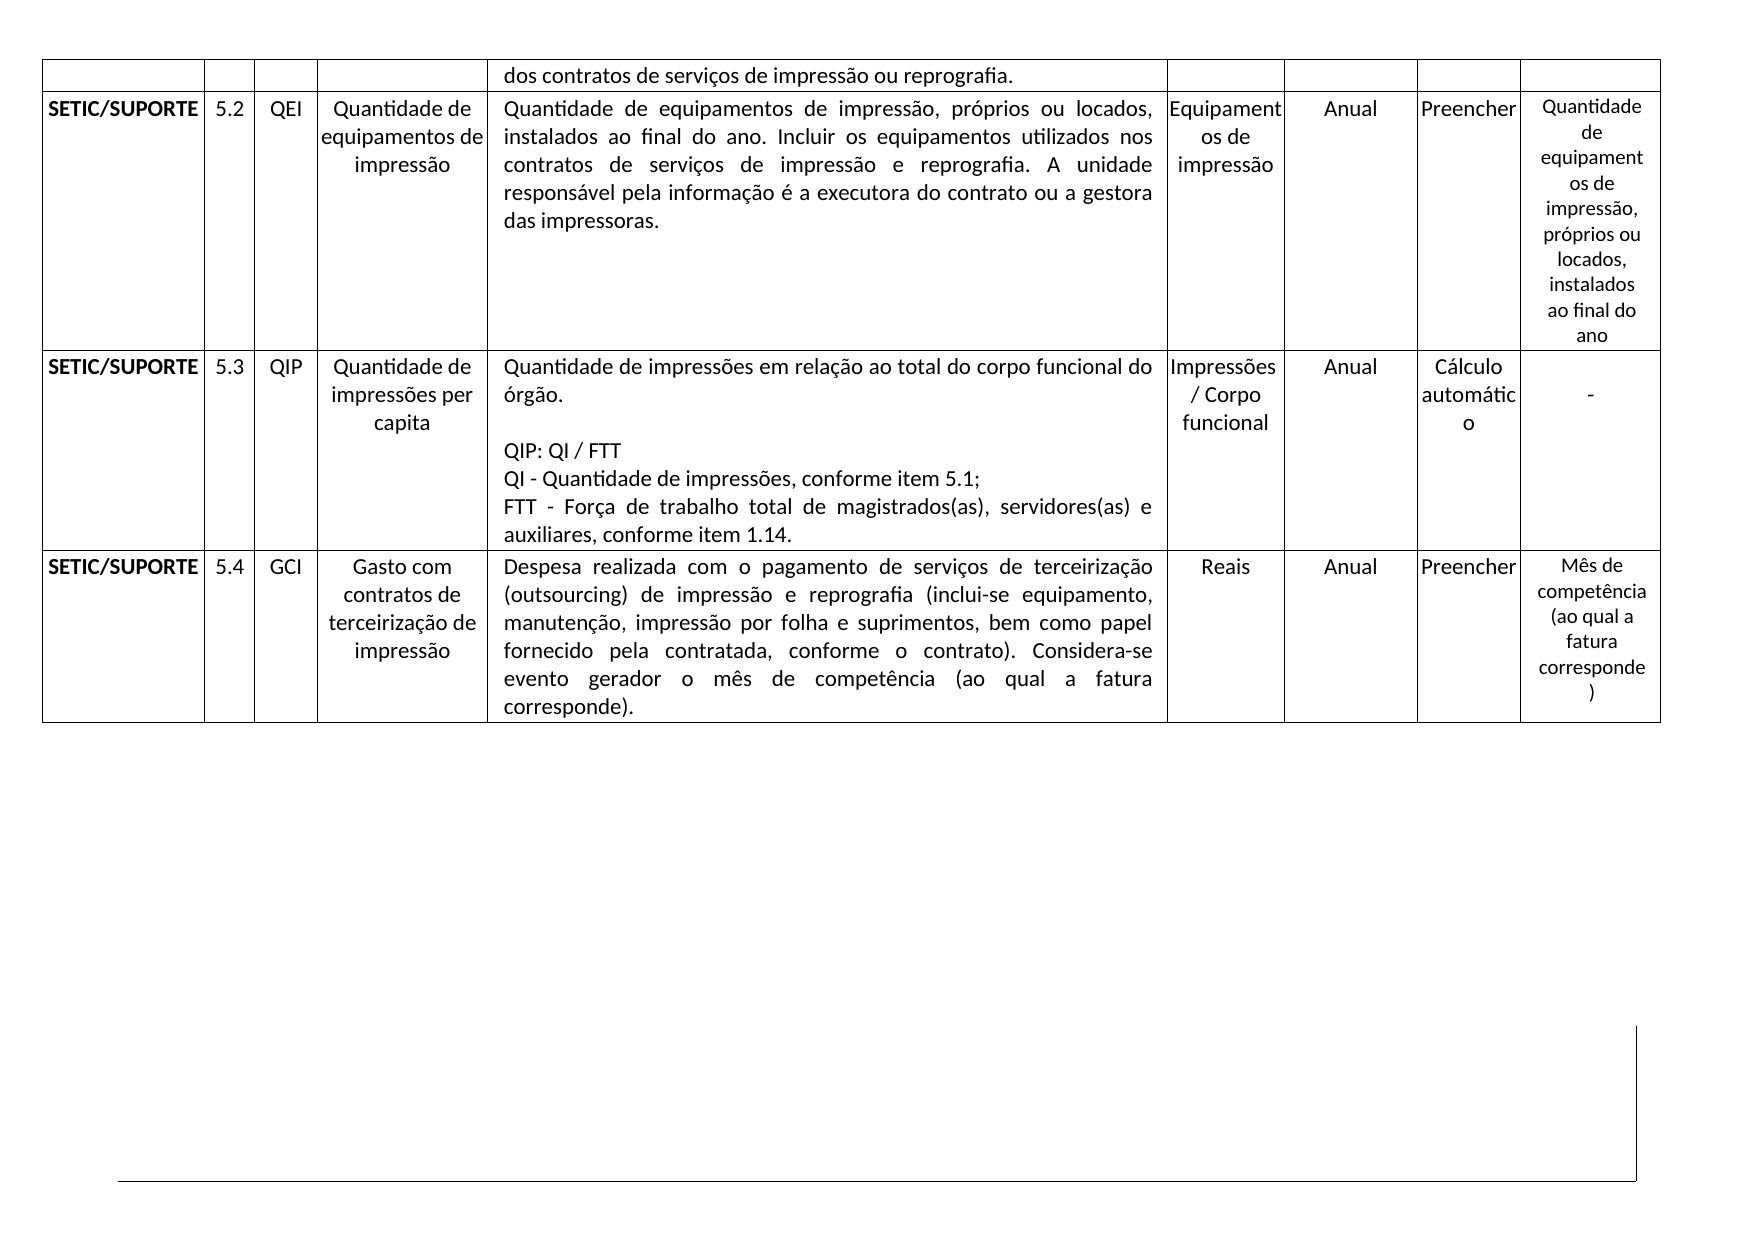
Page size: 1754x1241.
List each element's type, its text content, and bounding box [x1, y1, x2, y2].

table_cell Gasto com contratos de terceirização de impressão [318, 551, 487, 722]
table_cell - [1521, 351, 1660, 550]
table_cell Quantidade de equipamentos de impressão, próprios ou locados, instalados ao final do ano. Incluir os equipamentos utilizados nos contratos de serviços de impressão e reprografia. A unidade responsável pela informação é a executora do contrato ou a gestora das impressoras. [488, 92, 1167, 349]
table_cell Quantidade de impressões per capita [318, 351, 487, 550]
table_cell [318, 60, 487, 91]
table_cell 5.4 [205, 551, 254, 722]
table_cell [1285, 60, 1417, 91]
table_cell QIP [255, 351, 317, 550]
table_cell Despesa realizada com o pagamento de serviços de terceirização (outsourcing) de impressão e reprografia (inclui-se equipamento, manutenção, impressão por folha e suprimentos, bem como papel fornecido pela contratada, conforme o contrato). Considera-se evento gerador o mês de competência (ao qual a fatura corresponde). [488, 551, 1167, 722]
table_cell SETIC/SUPORTE [43, 351, 204, 550]
table_cell [1418, 60, 1520, 91]
table_cell Preencher [1418, 92, 1520, 349]
table_cell Quantidade de impressões em relação ao total do corpo funcional do órgão. QIP: QI / FTT QI - Quantidade de impressões, conforme item 5.1; FTT - Força de trabalho total de magistrados(as), servidores(as) e auxiliares, conforme item 1.14. [488, 351, 1167, 550]
table_cell Impressões / Corpo funcional [1168, 351, 1284, 550]
table_cell SETIC/SUPORTE [43, 551, 204, 722]
table_cell Anual [1285, 351, 1417, 550]
table_cell SETIC/SUPORTE [43, 92, 204, 349]
table_cell Reais [1168, 551, 1284, 722]
table_cell [1168, 60, 1284, 91]
table_cell [1521, 60, 1660, 91]
table_cell [43, 60, 204, 91]
table_cell dos contratos de serviços de impressão ou reprografia. [488, 60, 1167, 91]
table_cell [255, 60, 317, 91]
table_cell 5.2 [205, 92, 254, 349]
table_cell QEI [255, 92, 317, 349]
table_cell Quantidade de equipamentos de impressão, próprios ou locados, instalados ao final do ano [1521, 92, 1660, 349]
table_cell 5.3 [205, 351, 254, 550]
table_cell Quantidade de equipamentos de impressão [318, 92, 487, 349]
table_cell Anual [1285, 551, 1417, 722]
table_cell Anual [1285, 92, 1417, 349]
table_cell Preencher [1418, 551, 1520, 722]
table_cell Equipamentos de impressão [1168, 92, 1284, 349]
table_cell GCI [255, 551, 317, 722]
table_cell [205, 60, 254, 91]
table_cell Cálculo automático [1418, 351, 1520, 550]
table_cell Mês de competência (ao qual a fatura corresponde) [1521, 551, 1660, 722]
